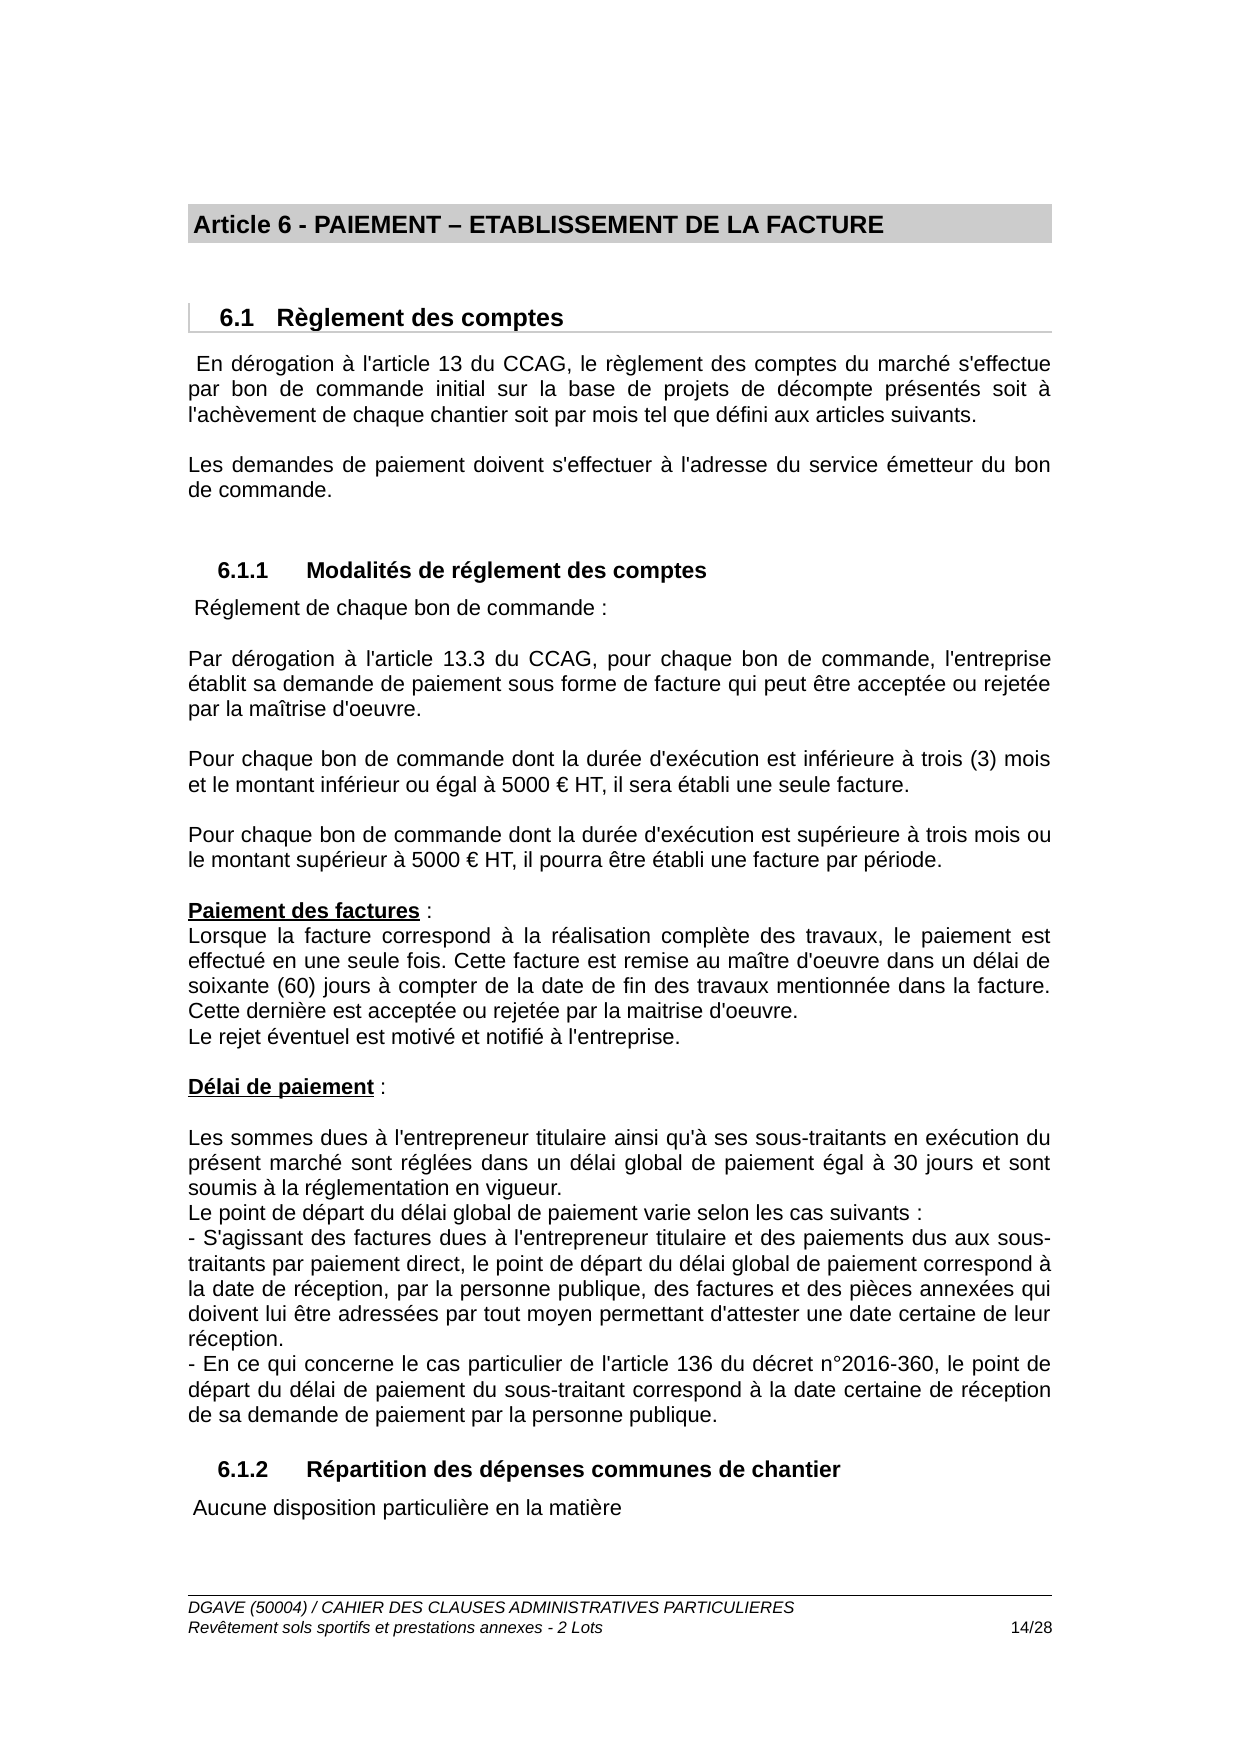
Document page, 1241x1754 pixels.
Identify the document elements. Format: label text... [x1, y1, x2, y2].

text Réglement de chaque bon de commande : [188, 595, 1052, 620]
text Les sommes dues à l'entrepreneur titulaire ainsi qu'à ses sous-traitants en exécution du présent marché sont réglées dans un délai global de paiement égal à 30 jours et sont soumis à la réglementation en vigueur. [188, 1124, 1052, 1200]
text - En ce qui concerne le cas particulier de l'article 136 du décret n°2016-360, le point de départ du délai de paiement du sous-traitant correspond à la date certaine de réception de sa demande de paiement par la personne publique. [188, 1351, 1052, 1427]
subtitle PAIEMENT – ETABLISSEMENT DE LA FACTURE [190, 207, 1050, 241]
subtitle Modalités de réglement des comptes [188, 557, 1052, 583]
text Lorsque la facture correspond à la réalisation complète des travaux, le paiement est effectué en une seule fois. Cette facture est remise au maître d'oeuvre dans un délai de soixante (60) jours à compter de la date de fin des travaux mentionnée dans la facture. Cette dernière est acceptée ou rejetée par la maitrise d'oeuvre. [188, 923, 1052, 1024]
text - S'agissant des factures dues à l'entrepreneur titulaire et des paiements dus aux sous-traitants par paiement direct, le point de départ du délai global de paiement correspond à la date de réception, par la personne publique, des factures et des pièces annexées qui doivent lui être adressées par tout moyen permettant d'attester une date certaine de leur réception. [188, 1225, 1052, 1351]
text Aucune disposition particulière en la matière [188, 1494, 1052, 1520]
text Par dérogation à l'article 13.3 du CCAG, pour chaque bon de commande, l'entreprise établit sa demande de paiement sous forme de facture qui peut être acceptée ou rejetée par la maîtrise d'oeuvre. [188, 646, 1052, 721]
subtitle Répartition des dépenses communes de chantier [188, 1456, 1052, 1483]
text Délai de paiement : [188, 1074, 1052, 1099]
subtitle Règlement des comptes [188, 302, 1052, 331]
text En dérogation à l'article 13 du CCAG, le règlement des comptes du marché s'effectue par bon de commande initial sur la base de projets de décompte présentés soit à l'achèvement de chaque chantier soit par mois tel que défini aux articles suivants. [188, 351, 1052, 427]
text Paiement des factures : [188, 898, 1052, 923]
text Le point de départ du délai global de paiement varie selon les cas suivants : [188, 1200, 1052, 1225]
text Les demandes de paiement doivent s'effectuer à l'adresse du service émetteur du bon de commande. [188, 452, 1052, 502]
text Le rejet éventuel est motivé et notifié à l'entreprise. [188, 1024, 1052, 1049]
text Pour chaque bon de commande dont la durée d'exécution est supérieure à trois mois ou le montant supérieur à 5000 € HT, il pourra être établi une facture par période. [188, 822, 1052, 872]
text Pour chaque bon de commande dont la durée d'exécution est inférieure à trois (3) mois et le montant inférieur ou égal à 5000 € HT, il sera établi une seule facture. [188, 746, 1052, 797]
